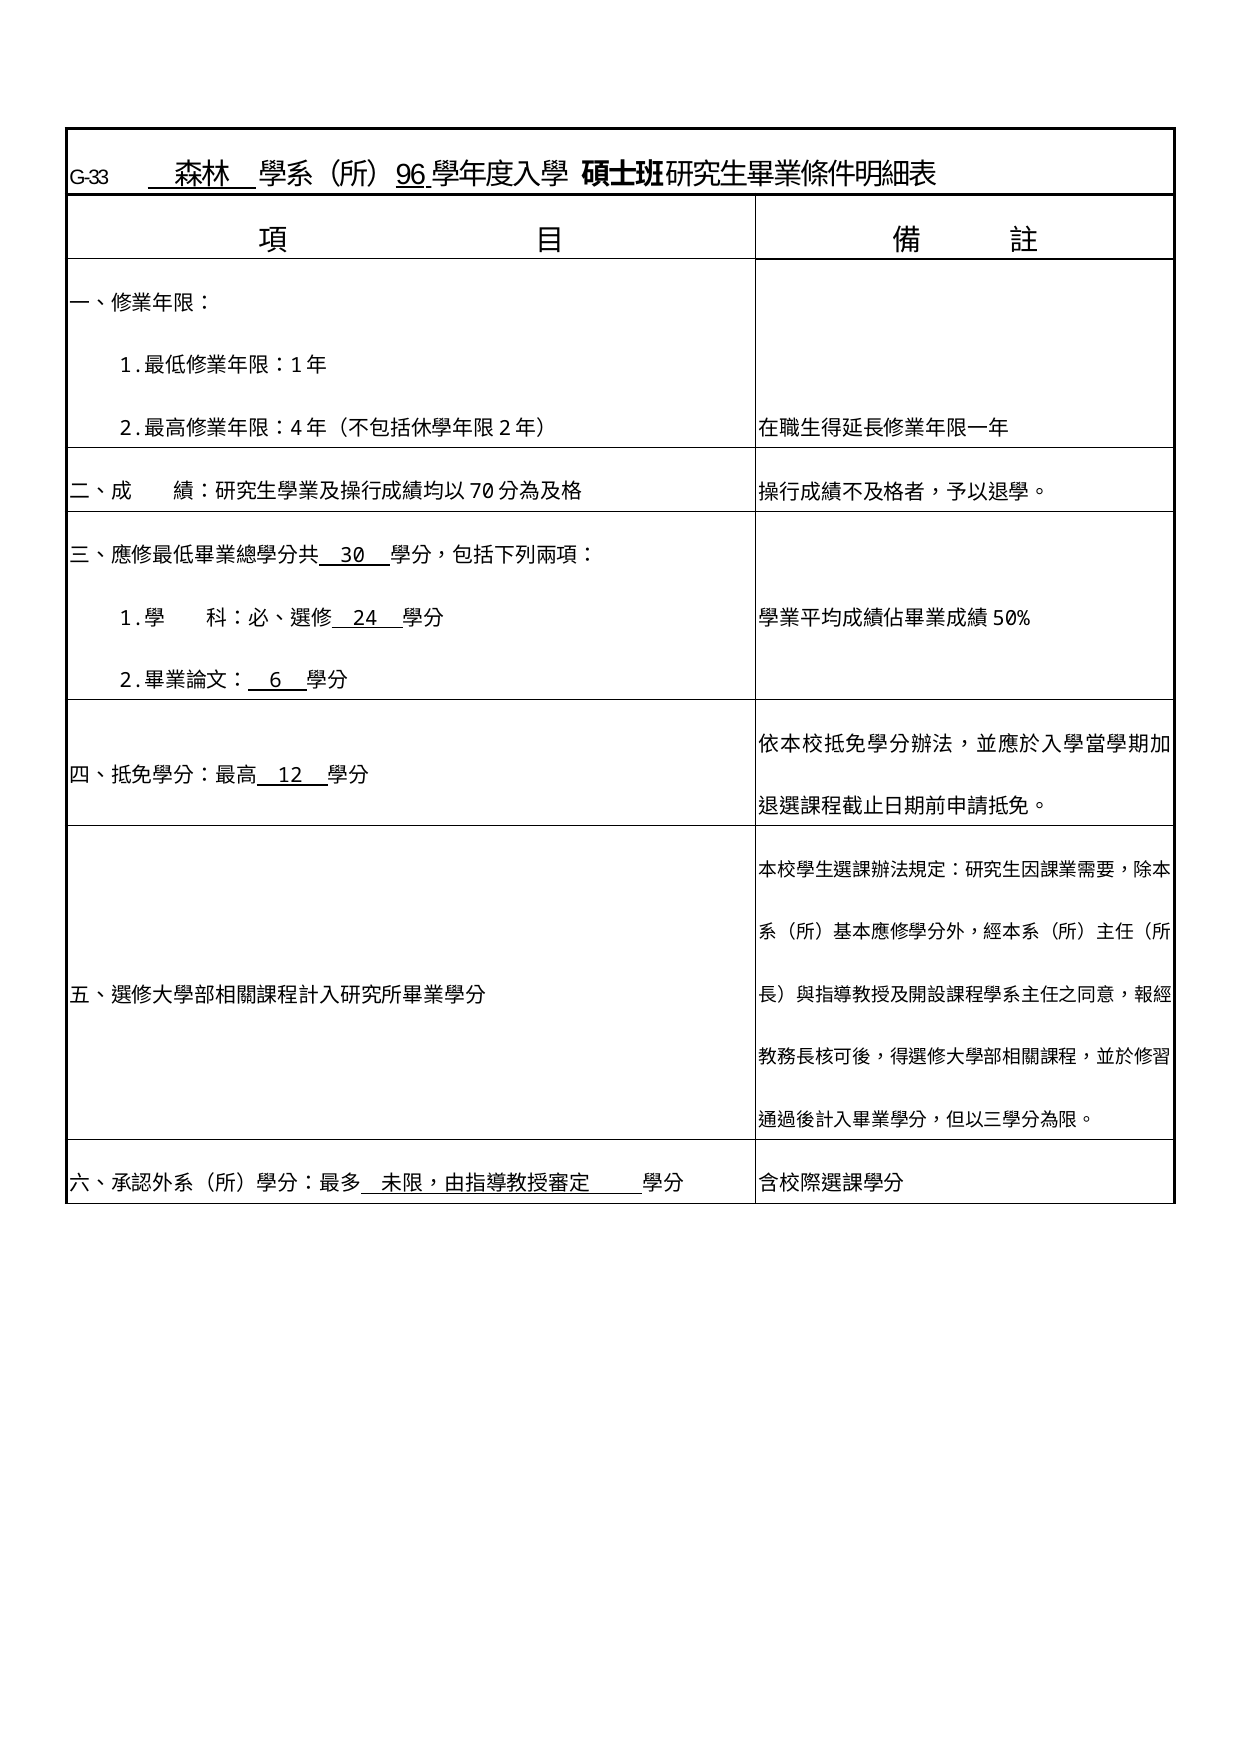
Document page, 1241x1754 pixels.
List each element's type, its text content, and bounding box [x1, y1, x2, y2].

table_cell [756, 637, 1173, 699]
table_cell [756, 260, 1173, 385]
table_cell [756, 512, 1173, 574]
table_cell 三、應修最低畢業總學分共 30 學分，包括下列兩項： [68, 512, 755, 574]
table_cell 一、修業年限： 1.最低修業年限：1年 [68, 259, 755, 385]
table_cell 五、選修大學部相關課程計入研究所畢業學分 [68, 826, 755, 1139]
table_header G-33 森林 學系（所）96學年度入學 碩士班研究生畢業條件明細表 [68, 130, 1173, 193]
table_cell 二、成 績：研究生學業及操行成績均以70分為及格 [68, 448, 755, 511]
table_cell 四、抵免學分：最高 12 學分 [68, 700, 755, 825]
table_cell 六、承認外系（所）學分：最多 未限，由指導教授審定 學分 [68, 1140, 755, 1202]
table_cell 在職生得延長修業年限一年 [756, 385, 1173, 447]
table_cell 本校學生選課辦法規定：研究生因課業需要，除本系（所）基本應修學分外，經本系（所）主任（所長）與指導教授及開設課程學系主任之同意，報經教務長核可後，得選修大學部相關課程，並於修習通過後計入畢業學分，但以三學分為限。 [756, 826, 1173, 1139]
table_cell 學業平均成績佔畢業成績50% [756, 574, 1173, 637]
table_cell 操行成績不及格者，予以退學。 [756, 448, 1173, 511]
table_cell 備 註 [756, 196, 1173, 258]
table_cell 含校際選課學分 [756, 1140, 1173, 1202]
table_cell 2.最高修業年限：4年（不包括休學年限2年） [68, 385, 755, 447]
table_cell 項 目 [68, 196, 755, 258]
table_cell 依本校抵免學分辦法，並應於入學當學期加退選課程截止日期前申請抵免。 [756, 700, 1173, 825]
table_cell 2.畢業論文： 6 學分 [68, 637, 755, 699]
table_cell 1.學 科：必、選修 24 學分 [68, 574, 755, 637]
